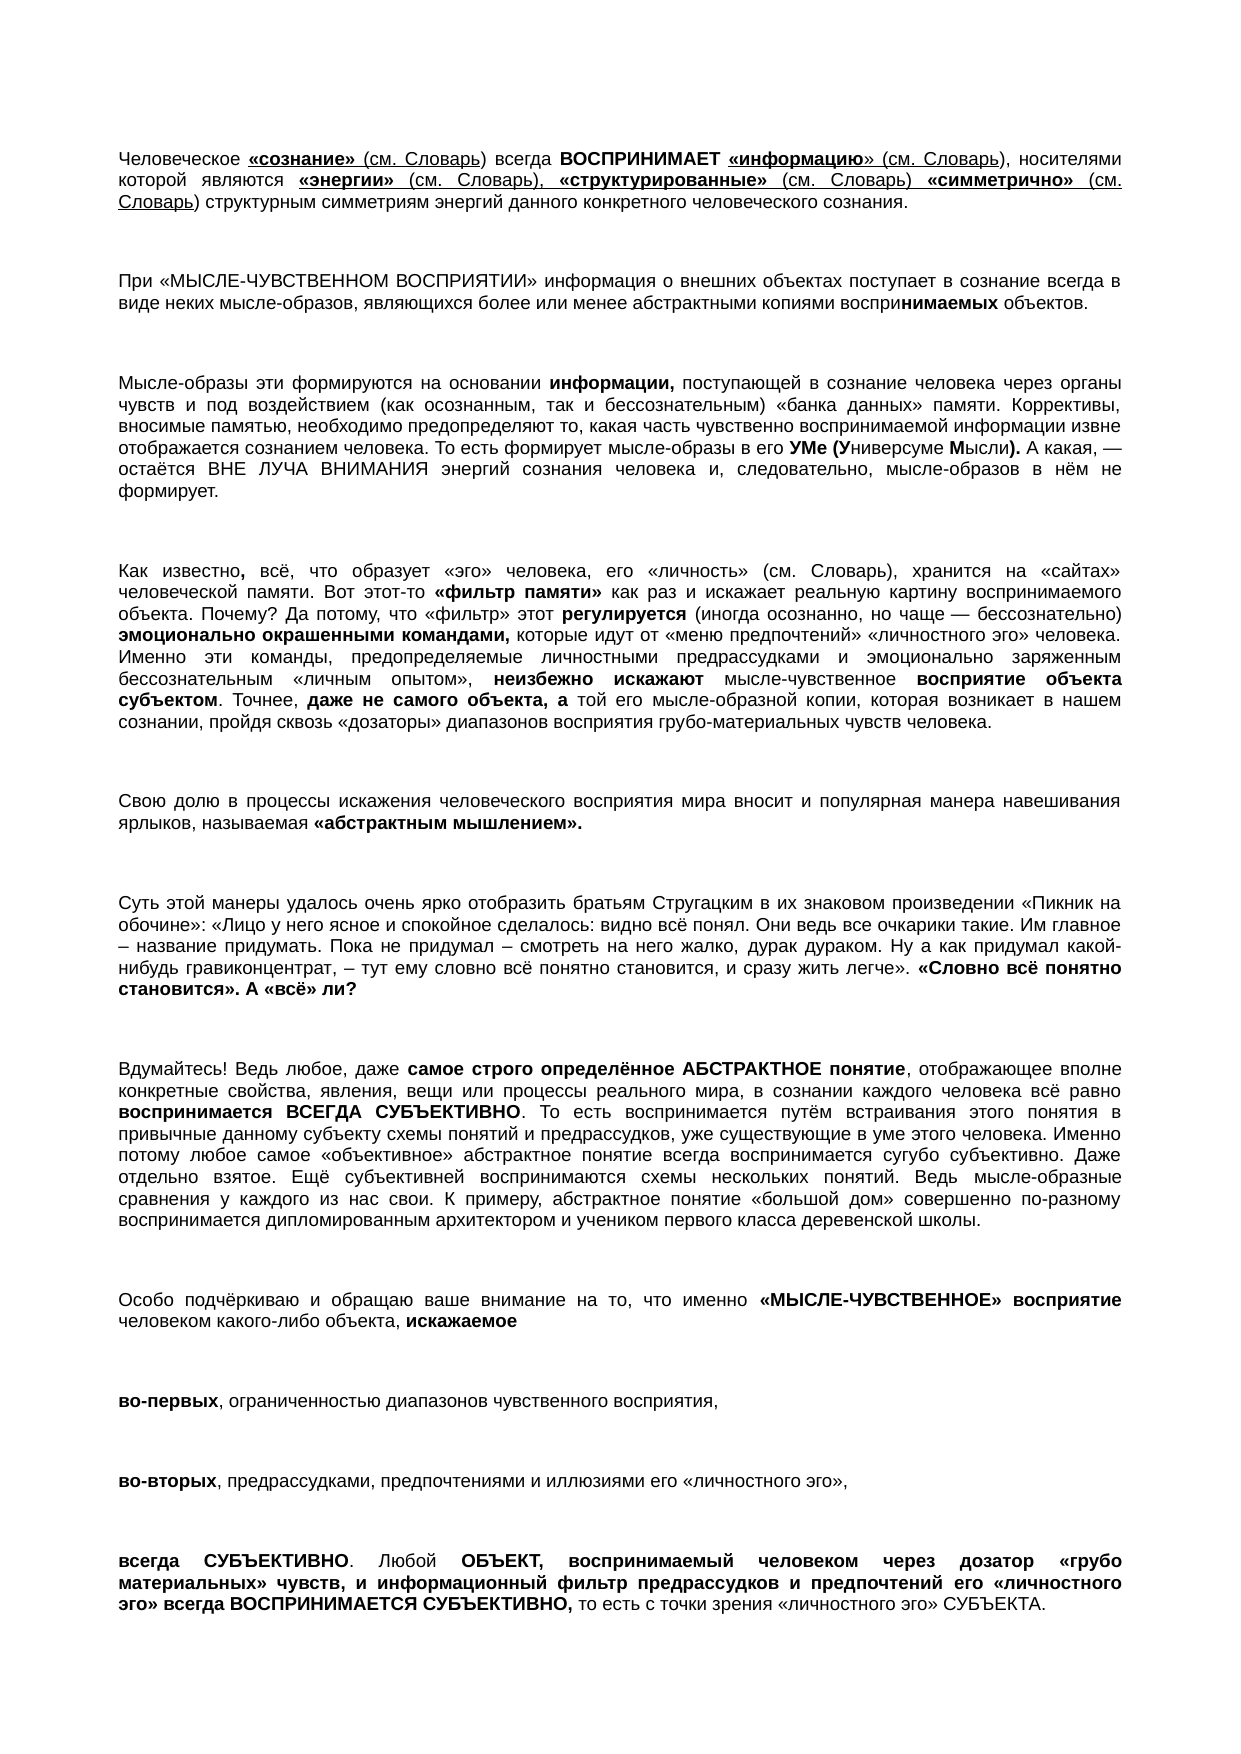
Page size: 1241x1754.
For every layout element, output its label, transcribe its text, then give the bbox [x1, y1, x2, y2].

text Особо подчёркиваю и обращаю ваше внимание на то, что именно «МЫСЛЕ-ЧУВСТВЕННОЕ» восприятие человеком какого-либо объекта, искажаемое [118, 1289, 1122, 1332]
text Суть этой манеры удалось очень ярко отобразить братьям Стругацким в их знаковом произведении «Пикник на обочине»: «Лицо у него ясное и спокойное сделалось: видно всё понял. Они ведь все очкарики такие. Им главное – название придумать. Пока не придумал – смотреть на него жалко, дурак дураком. Ну а как придумал какой-нибудь гравиконцентрат, – тут ему словно всё понятно становится, и сразу жить легче». «Словно всё понятно становится». А «всё» ли? [118, 892, 1122, 999]
text во-вторых, предрассудками, предпочтениями и иллюзиями его «личностного эго», [118, 1470, 1122, 1492]
text во-первых, ограниченностью диапазонов чувственного восприятия, [118, 1390, 1122, 1412]
text Человеческое «сознание» (см. Словарь) всегда ВОСПРИНИМАЕТ «информацию» (см. Словарь), носителями которой являются «энергии» (см. Словарь), «структурированные» (см. Словарь) «симметрично» (см. Словарь) структурным симметриям энергий данного конкретного человеческого сознания. [118, 147, 1122, 212]
text При «МЫСЛЕ-ЧУВСТВЕННОМ ВОСПРИЯТИИ» информация о внешних объектах поступает в сознание всегда в виде неких мысле-образов, являющихся более или менее абстрактными копиями воспринимаемых объектов. [118, 270, 1122, 313]
text Мысле-образы эти формируются на основании информации, поступающей в сознание человека через органы чувств и под воздействием (как осознанным, так и бессознательным) «банка данных» памяти. Коррективы, вносимые памятью, необходимо предопределяют то, какая часть чувственно воспринимаемой информации извне отображается сознанием человека. То есть формирует мысле-образы в его УМе (Универсуме Мысли). А какая, — остаётся ВНЕ ЛУЧА ВНИМАНИЯ энергий сознания человека и, следовательно, мысле-образов в нём не формирует. [118, 372, 1122, 501]
text Свою долю в процессы искажения человеческого восприятия мира вносит и популярная манера навешивания ярлыков, называемая «абстрактным мышлением». [118, 790, 1122, 833]
text Как известно, всё, что образует «эго» человека, его «личность» (см. Словарь), хранится на «сайтах» человеческой памяти. Вот этот-то «фильтр памяти» как раз и искажает реальную картину воспринимаемого объекта. Почему? Да потому, что «фильтр» этот регулируется (иногда осознанно, но чаще — бессознательно) эмоционально окрашенными командами, которые идут от «меню предпочтений» «личностного эго» человека. Именно эти команды, предопределяемые личностными предрассудками и эмоционально заряженным бессознательным «личным опытом», неизбежно искажают мысле-чувственное восприятие объекта субъектом. Точнее, даже не самого объекта, а той его мысле-образной копии, которая возникает в нашем сознании, пройдя сквозь «дозаторы» диапазонов восприятия грубо-материальных чувств человека. [118, 559, 1122, 732]
text Вдумайтесь! Ведь любое, даже самое строго определённое АБСТРАКТНОЕ понятие, отображающее вполне конкретные свойства, явления, вещи или процессы реального мира, в сознании каждого человека всё равно воспринимается ВСЕГДА СУБЪЕКТИВНО. То есть воспринимается путём встраивания этого понятия в привычные данному субъекту схемы понятий и предрассудков, уже существующие в уме этого человека. Именно потому любое самое «объективное» абстрактное понятие всегда воспринимается сугубо субъективно. Даже отдельно взятое. Ещё субъективней воспринимаются схемы нескольких понятий. Ведь мысле-образные сравнения у каждого из нас свои. К примеру, абстрактное понятие «большой дом» совершенно по-разному воспринимается дипломированным архитектором и учеником первого класса деревенской школы. [118, 1058, 1122, 1230]
text всегда СУБЪЕКТИВНО. Любой ОБЪЕКТ, воспринимаемый человеком через дозатор «грубо материальных» чувств, и информационный фильтр предрассудков и предпочтений его «личностного эго» всегда ВОСПРИНИМАЕТСЯ СУБЪЕКТИВНО, то есть с точки зрения «личностного эго» СУБЪЕКТА. [118, 1550, 1122, 1615]
